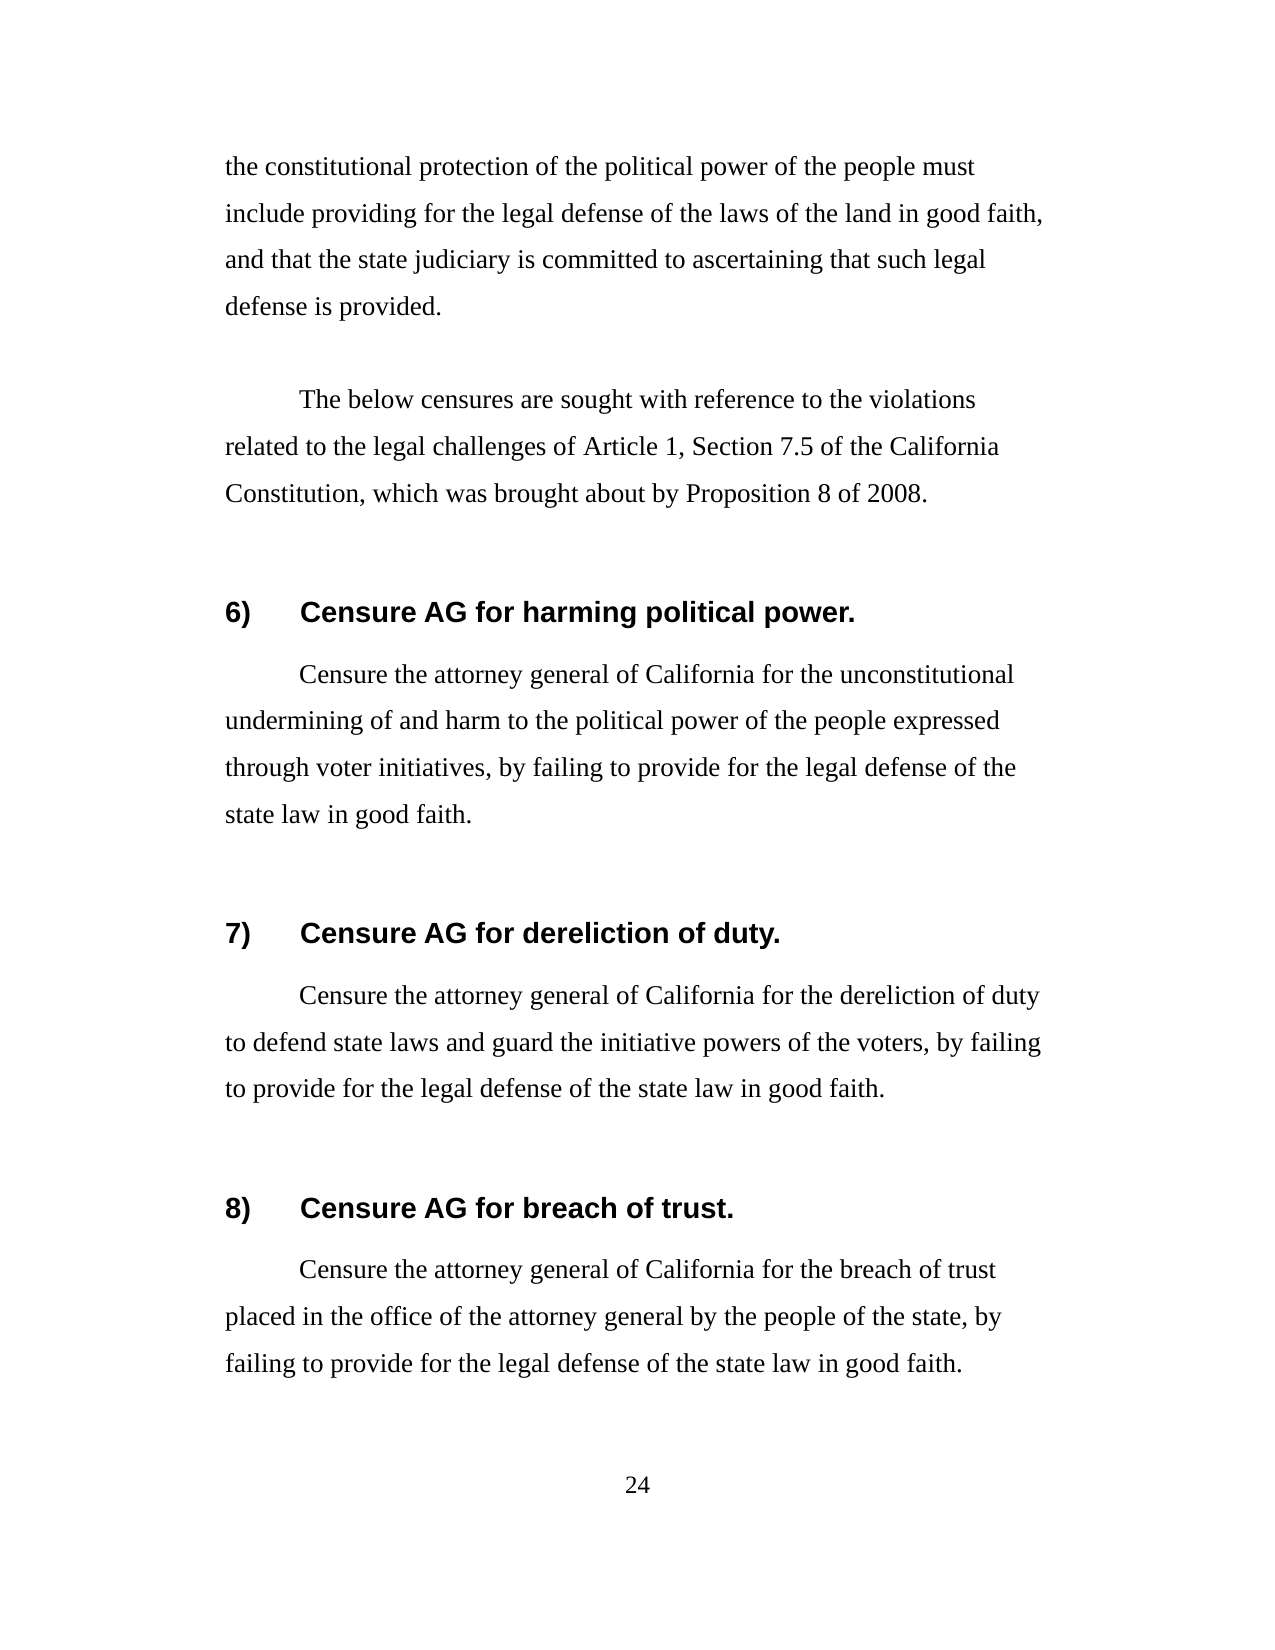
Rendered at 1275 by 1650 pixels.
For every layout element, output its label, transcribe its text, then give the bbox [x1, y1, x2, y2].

subtitle Censure AG for breach of trust. [225, 1191, 1050, 1224]
subtitle Censure AG for harming political power. [225, 595, 1050, 628]
text Censure the attorney general of California for the dereliction of duty to defend state laws and guard the initiative powers of the voters, by failing to provide for the legal defense of the state law in good faith. [225, 979, 1050, 1103]
text The below censures are sought with reference to the violations related to the legal challenges of Article 1, Section 7.5 of the California Constitution, which was brought about by Proposition 8 of 2008. [225, 383, 1050, 508]
text the constitutional protection of the political power of the people must include providing for the legal defense of the laws of the land in good faith, and that the state judiciary is committed to ascertaining that such legal defense is provided. [225, 150, 1050, 321]
subtitle Censure AG for dereliction of duty. [225, 916, 1050, 950]
text Censure the attorney general of California for the breach of trust placed in the office of the attorney general by the people of the state, by failing to provide for the legal defense of the state law in good faith. [225, 1253, 1050, 1378]
text Censure the attorney general of California for the unconstitutional undermining of and harm to the political power of the people expressed through voter initiatives, by failing to provide for the legal defense of the state law in good faith. [225, 658, 1050, 829]
